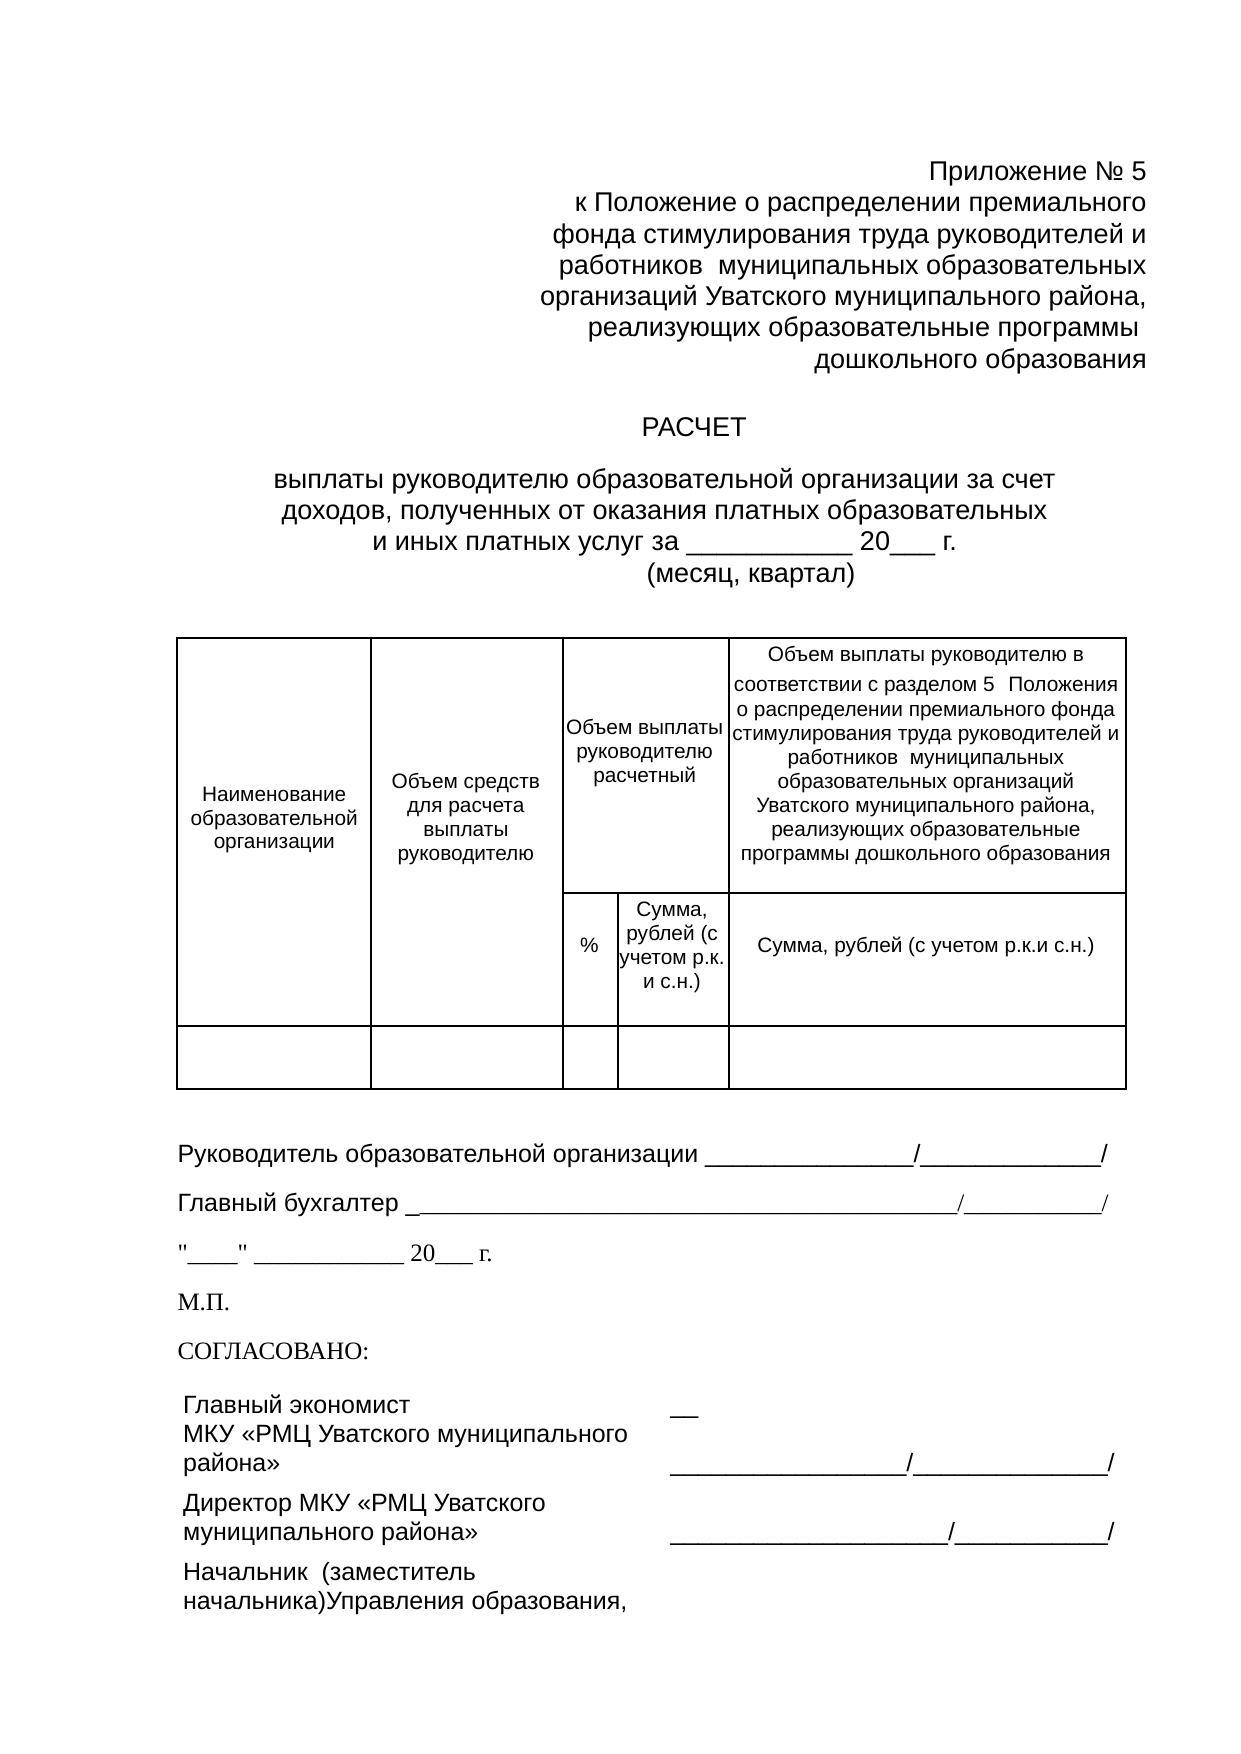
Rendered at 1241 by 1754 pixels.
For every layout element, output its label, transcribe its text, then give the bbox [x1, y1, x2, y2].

table_header Объем средств для расчета выплаты руководителю [372, 639, 562, 1025]
table_cell Начальник (заместитель начальника)Управления образования, [177, 1551, 664, 1620]
table_header [177, 149, 512, 379]
text "____" ____________ 20___ г. [177, 1238, 1152, 1266]
table_header Приложение № 5 к Положение о распределении премиального фонда стимулирования труда руководителей и работников муниципальных образовательных организаций Уватского муниципального района, реализующих образовательные программы дошкольного образования [512, 149, 1152, 379]
text и иных платных услуг за ___________ 20___ г. [177, 525, 1152, 557]
text доходов, полученных от оказания платных образовательных [177, 494, 1152, 525]
text М.П. [177, 1287, 1152, 1315]
text Главный бухгалтер ____________________________________________/___________/ [177, 1188, 1152, 1217]
table_header Объем выплаты руководителю в соответствии с разделом 5 Положения о распределении премиального фонда стимулирования труда руководителей и работников муниципальных образовательных организаций Уватского муниципального района, реализующих образовательные программы дошкольного образования [730, 639, 1125, 892]
table_header Объем выплаты руководителю расчетный [564, 639, 728, 892]
text выплаты руководителю образовательной организации за счет [177, 463, 1152, 494]
table_header __ _________________/______________/ [664, 1385, 1152, 1482]
table_header Главный экономист МКУ «РМЦ Уватского муниципального района» [177, 1385, 664, 1482]
table_cell [564, 1027, 617, 1088]
text (месяц, квартал) [177, 557, 1152, 588]
text СОГЛАСОВАНО: [177, 1336, 1152, 1364]
table_cell [619, 1027, 728, 1088]
table_cell ____________________/___________/ [664, 1483, 1152, 1551]
table_cell [372, 1027, 562, 1088]
text РАСЧЕТ [177, 411, 1152, 442]
table_cell [178, 1027, 370, 1088]
table_cell % [564, 894, 617, 1025]
table_header Наименование образовательной организации [178, 639, 370, 1025]
table_cell [730, 1027, 1125, 1088]
text Руководитель образовательной организации _______________/_____________/ [177, 1139, 1152, 1168]
table_cell [664, 1551, 1152, 1620]
table_cell Сумма, рублей (с учетом р.к.и с.н.) [730, 894, 1125, 1025]
table_cell Директор МКУ «РМЦ Уватского муниципального района» [177, 1483, 664, 1551]
table_cell Сумма, рублей (с учетом р.к. и с.н.) [619, 894, 728, 1025]
